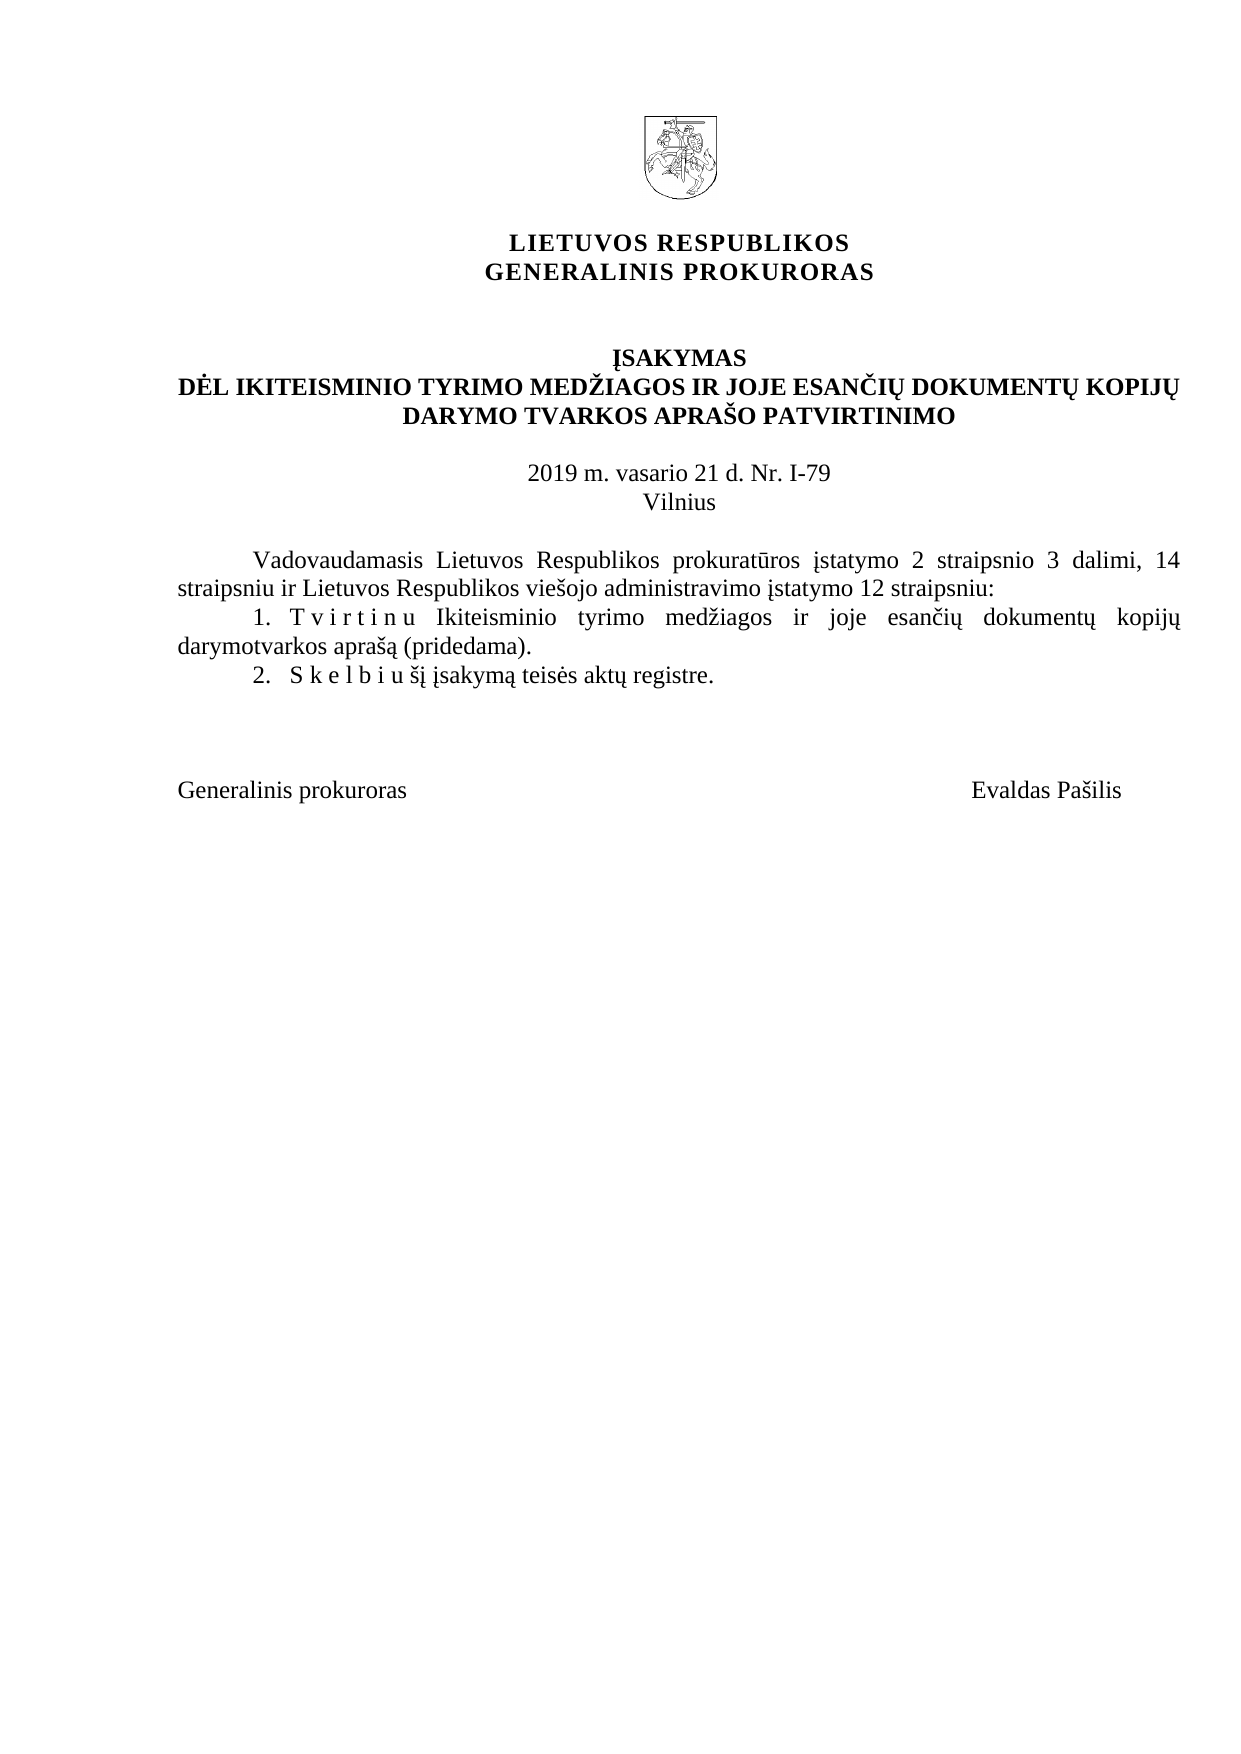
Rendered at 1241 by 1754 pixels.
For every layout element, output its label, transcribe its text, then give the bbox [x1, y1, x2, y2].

text 1. Tvirtinu Ikiteisminio tyrimo medžiagos ir joje esančių dokumentų kopijų darymotvarkos aprašą (pridedama). [177, 602, 1181, 660]
subtitle LIETUVOS RESPUBLIKOS [177, 228, 1181, 257]
text Vilnius [177, 487, 1181, 516]
text 2019 m. vasario 21 d. Nr. I-79 [177, 458, 1181, 487]
text ĮSAKYMAS [177, 343, 1181, 372]
text DĖL IKITEISMINIO TYRIMO MEDŽIAGOS IR JOJE ESANČIŲ DOKUMENTŲ KOPIJŲ DARYMO TVARKOS APRAŠO PATVIRTINIMO [177, 372, 1181, 430]
text GENERALINIS PROKURORAS [177, 257, 1181, 286]
text Generalinis prokuroras Evaldas Pašilis [177, 775, 1181, 803]
text Vadovaudamasis Lietuvos Respublikos prokuratūros įstatymo 2 straipsnio 3 dalimi, 14 straipsniu ir Lietuvos Respublikos viešojo administravimo įstatymo 12 straipsniu: [177, 545, 1181, 602]
text 2. Skelbiu šį įsakymą teisės aktų registre. [177, 660, 1181, 688]
